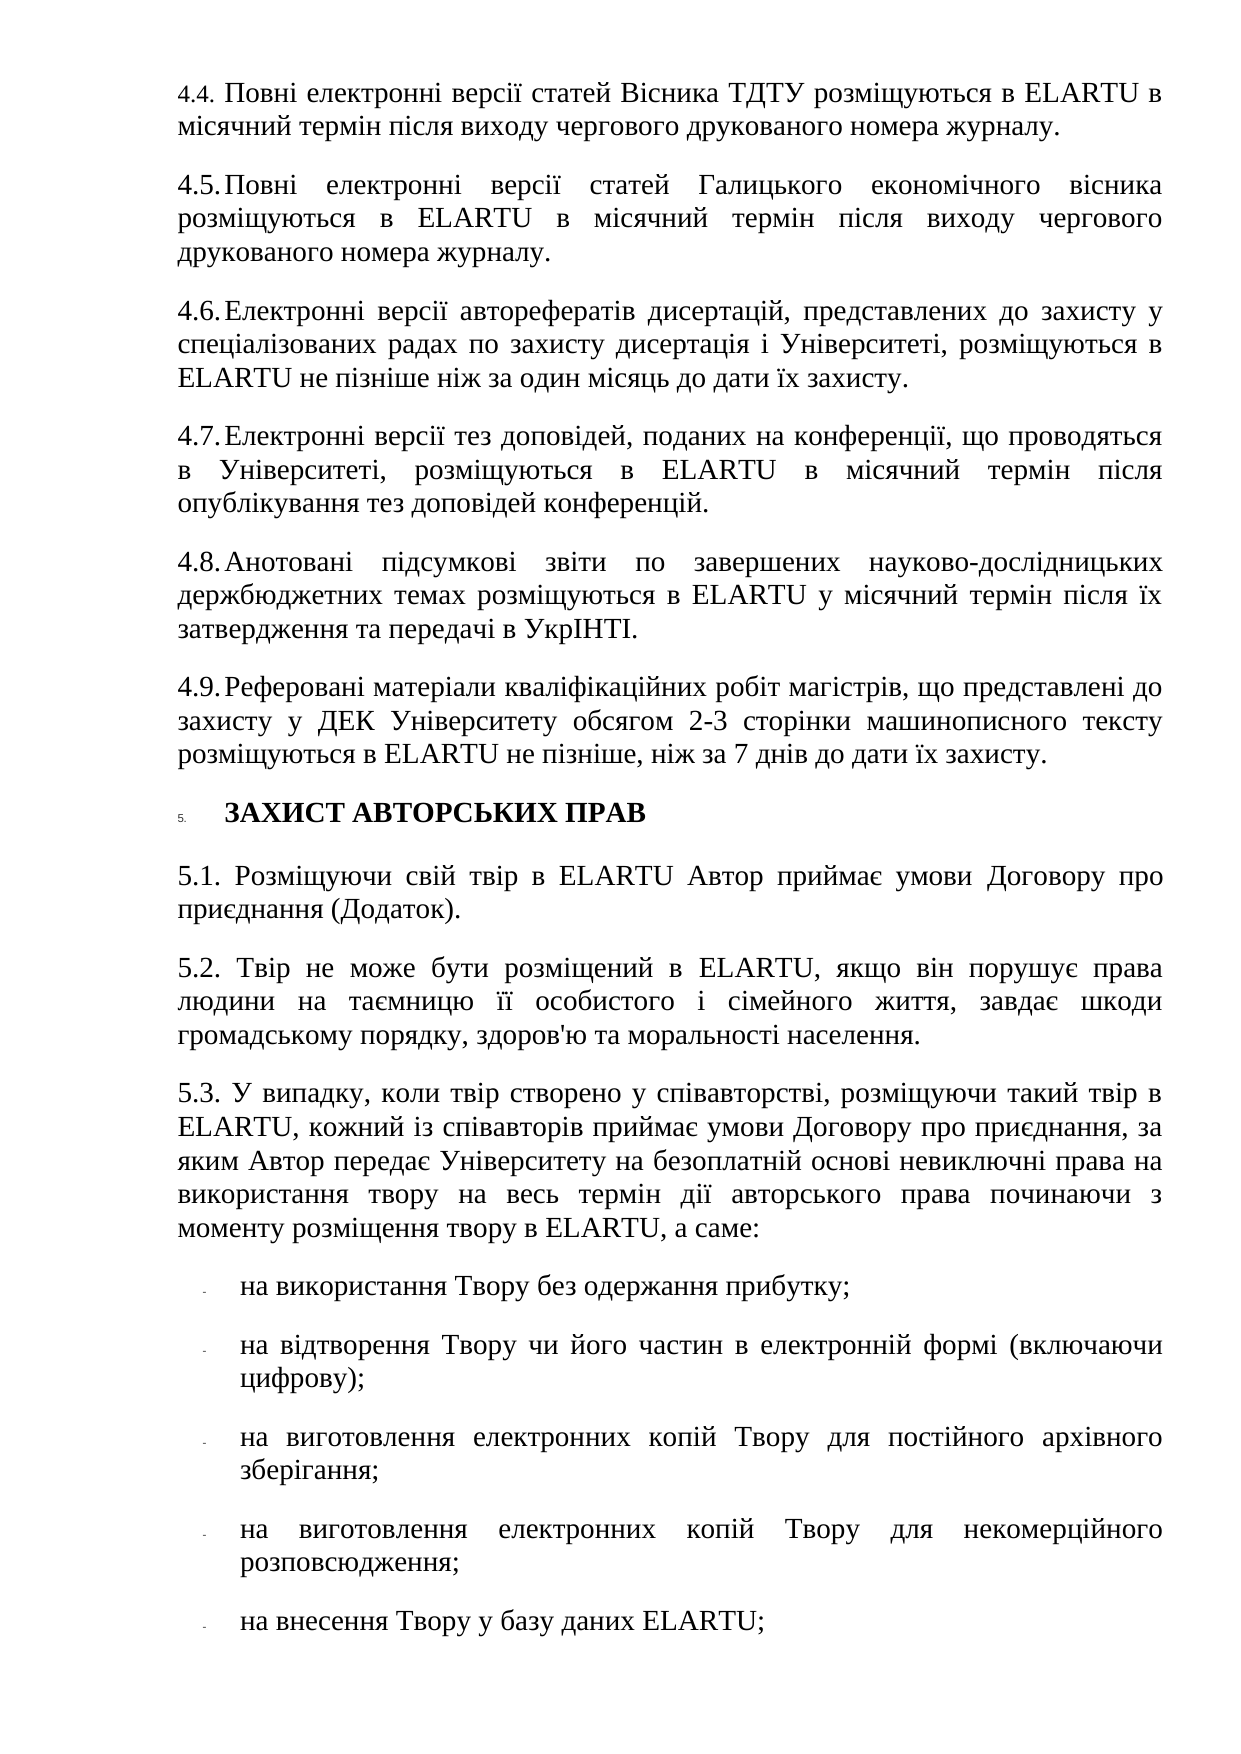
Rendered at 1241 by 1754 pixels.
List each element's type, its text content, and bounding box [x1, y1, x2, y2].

list Повні електронні версії статей Галицького економічного вісника розміщуються в ELARTU в місячний термін після виходу чергового друкованого номера журналу. [177, 167, 1163, 268]
text 5.1. Розміщуючи свій твір в ELARTU Автор приймає умови Договору про приєднання (Додаток). [177, 858, 1163, 925]
text 5.3. У випадку, коли твір створено у співавторстві, розміщуючи такий твір в ELARTU, кожний із співавторів приймає умови Договору про приєднання, за яким Автор передає Університету на безоплатній основі невиключні права на використання твору на весь термін дії авторського права починаючи з моменту розміщення твору в ELARTU, а саме: [177, 1076, 1163, 1243]
list на внесення Твору у базу даних ELARTU; [202, 1603, 1163, 1637]
list Електронні версії авторефератів дисертацій, представлених до захисту у спеціалізованих радах по захисту дисертація і Університеті, розміщуються в ELARTU не пізніше ніж за один місяць до дати їх захисту. [177, 293, 1163, 393]
list на виготовлення електронних копій Твору для некомерційного розповсюдження; [202, 1511, 1163, 1578]
list на відтворення Твору чи його частин в електронній формі (включаючи цифрову); [202, 1327, 1163, 1394]
list Повні електронні версії статей Вісника ТДТУ розміщуються в ELARTU в місячний термін після виходу чергового друкованого номера журналу. [177, 75, 1163, 142]
list Анотовані підсумкові звіти по завершених науково-дослідницьких держбюджетних темах розміщуються в ELARTU у місячний термін після їх затвердження та передачі в УкрІНТІ. [177, 544, 1163, 644]
list на виготовлення електронних копій Твору для постійного архівного зберігання; [202, 1419, 1163, 1486]
list ЗАХИСТ АВТОРСЬКИХ ПРАВ [177, 795, 1163, 829]
text 5.2. Твір не може бути розміщений в ELARTU, якщо він порушує права людини на таємницю її особистого і сімейного життя, завдає шкоди громадському порядку, здоров'ю та моральності населення. [177, 950, 1163, 1051]
list на використання Твору без одержання прибутку; [202, 1268, 1163, 1302]
list Електронні версії тез доповідей, поданих на конференції, що проводяться в Університеті, розміщуються в ELARTU в місячний термін після опублікування тез доповідей конференцій. [177, 418, 1163, 519]
list Реферовані матеріали кваліфікаційних робіт магістрів, що представлені до захисту у ДЕК Університету обсягом 2-3 сторінки машинописного тексту розміщуються в ELARTU не пізніше, ніж за 7 днів до дати їх захисту. [177, 669, 1163, 770]
